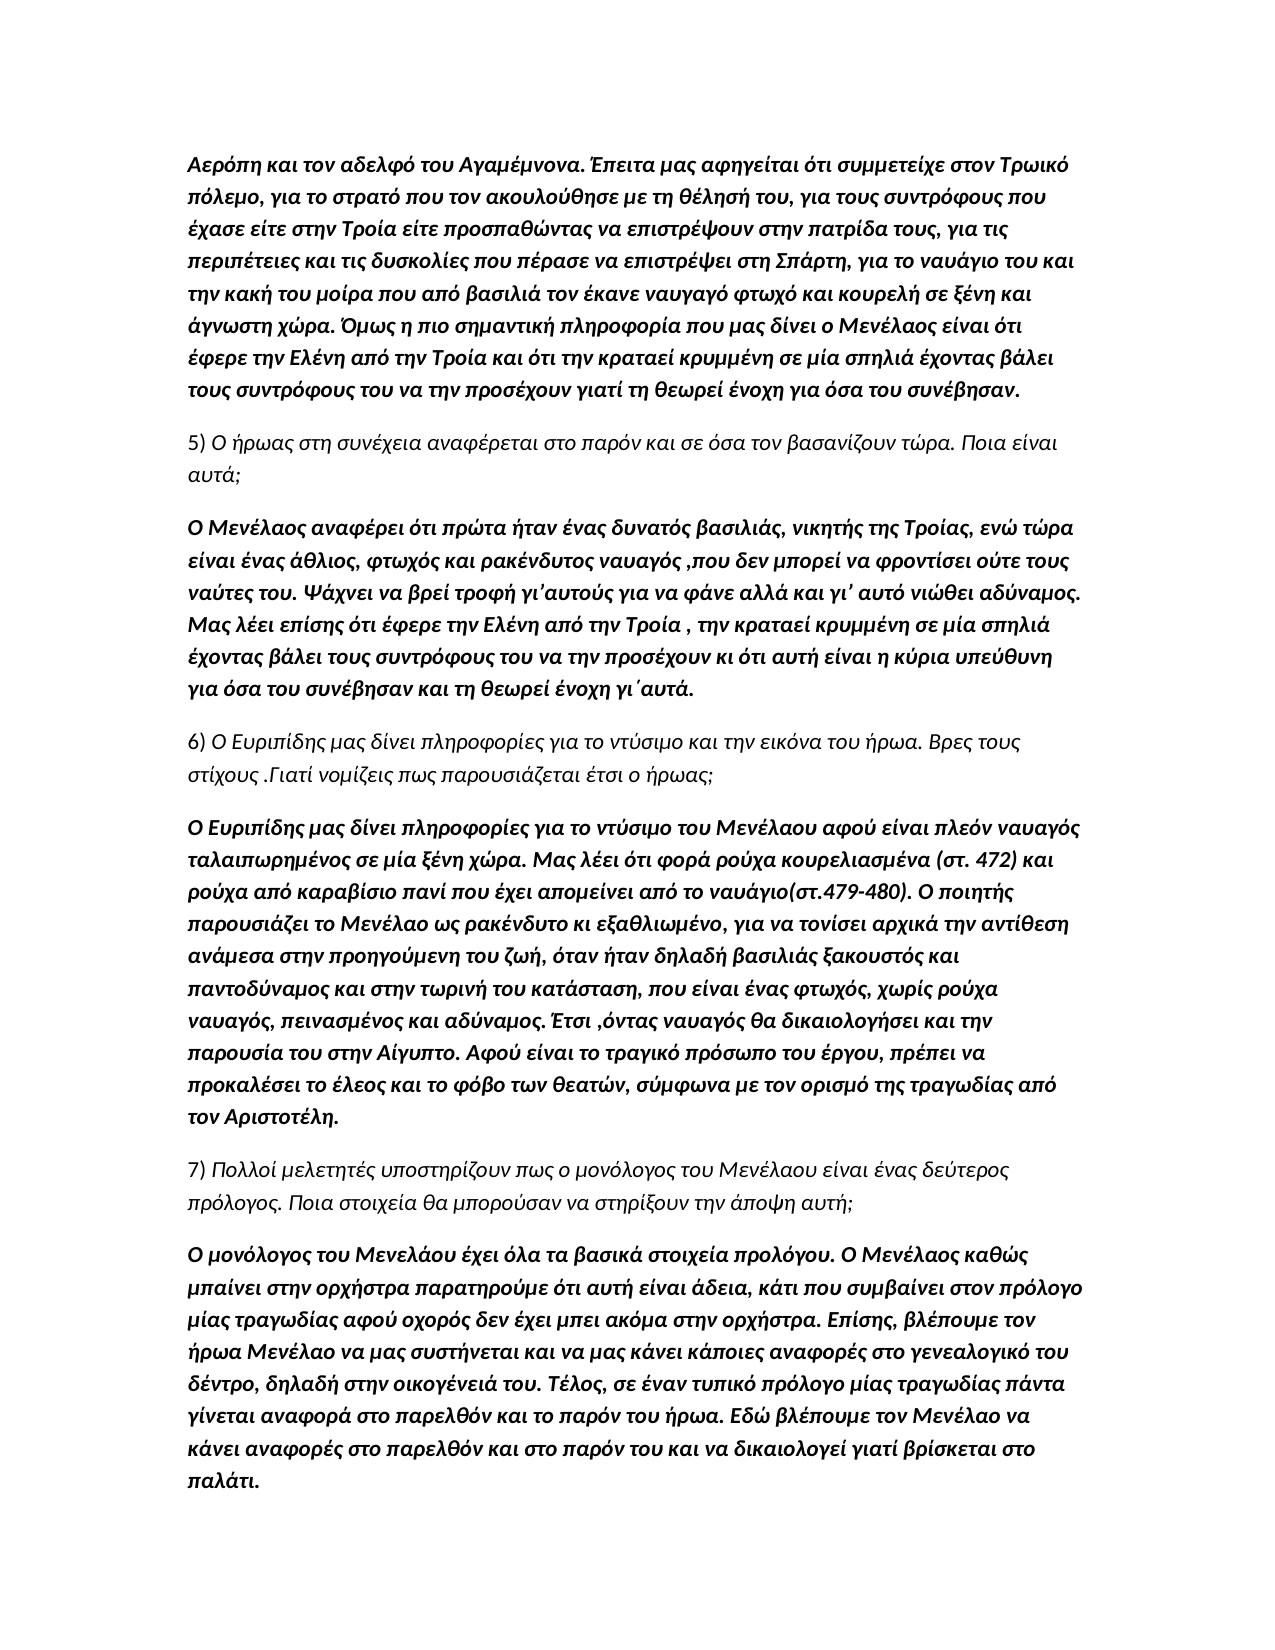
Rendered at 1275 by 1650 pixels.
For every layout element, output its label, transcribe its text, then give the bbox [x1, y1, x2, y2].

text 7) Πολλοί μελετητές υποστηρίζουν πως ο μονόλογος του Μενέλαου είναι ένας δεύτερος πρόλογος. Ποια στοιχεία θα μπορούσαν να στηρίξουν την άποψη αυτή; [187, 1155, 1087, 1216]
text Αερόπη και τον αδελφό του Αγαμέμνονα. Έπειτα μας αφηγείται ότι συμμετείχε στον Τρωικό πόλεμο, για το στρατό που τον ακουλούθησε με τη θέλησή του, για τους συντρόφους που έχασε είτε στην Τροία είτε προσπαθώντας να επιστρέψουν στην πατρίδα τους, για τις περιπέτειες και τις δυσκολίες που πέρασε να επιστρέψει στη Σπάρτη, για το ναυάγιο του και την κακή του μοίρα που από βασιλιά τον έκανε ναυγαγό φτωχό και κουρελή σε ξένη και άγνωστη χώρα. Όμως η πιο σημαντική πληροφορία που μας δίνει ο Μενέλαος είναι ότι έφερε την Ελένη από την Τροία και ότι την κραταεί κρυμμένη σε μία σπηλιά έχοντας βάλει τους συντρόφους του να την προσέχουν γιατί τη θεωρεί ένοχη για όσα του συνέβησαν. [187, 150, 1087, 403]
text O μονόλογος του Μενελάου έχει όλα τα βασικά στοιχεία προλόγου. Ο Μενέλαος καθώς μπαίνει στην ορχήστρα παρατηρούμε ότι αυτή είναι άδεια, κάτι που συμβαίνει στον πρόλογο μίας τραγωδίας αφού οχορός δεν έχει μπει ακόμα στην ορχήστρα. Επίσης, βλέπουμε τον ήρωα Μενέλαο να μας συστήνεται και να μας κάνει κάποιες αναφορές στο γενεαλογικό του δέντρο, δηλαδή στην οικογένειά του. Τέλος, σε έναν τυπικό πρόλογο μίας τραγωδίας πάντα γίνεται αναφορά στο παρελθόν και το παρόν του ήρωα. Εδώ βλέπουμε τον Μενέλαο να κάνει αναφορές στο παρελθόν και στο παρόν του και να δικαιολογεί γιατί βρίσκεται στο παλάτι. [187, 1241, 1087, 1494]
text Ο Μενέλαος αναφέρει ότι πρώτα ήταν ένας δυνατός βασιλιάς, νικητής της Τροίας, ενώ τώρα είναι ένας άθλιος, φτωχός και ρακένδυτος ναυαγός ,που δεν μπορεί να φροντίσει ούτε τους ναύτες του. Ψάχνει να βρεί τροφή γι’αυτούς για να φάνε αλλά και γι’ αυτό νιώθει αδύναμος. Μας λέει επίσης ότι έφερε την Ελένη από την Τροία , την κραταεί κρυμμένη σε μία σπηλιά έχοντας βάλει τους συντρόφους του να την προσέχουν κι ότι αυτή είναι η κύρια υπεύθυνη για όσα του συνέβησαν και τη θεωρεί ένοχη γι΄αυτά. [187, 513, 1087, 702]
text Ο Ευριπίδης μας δίνει πληροφορίες για το ντύσιμο του Μενέλαου αφού είναι πλεόν ναυαγός ταλαιπωρημένος σε μία ξένη χώρα. Μας λέει ότι φορά ρούχα κουρελιασμένα (στ. 472) και ρούχα από καραβίσιο πανί που έχει απομείνει από το ναυάγιο(στ.479-480). Ο ποιητής παρουσιάζει το Μενέλαο ως ρακένδυτο κι εξαθλιωμένο, για να τονίσει αρχικά την αντίθεση ανάμεσα στην προηγούμενη του ζωή, όταν ήταν δηλαδή βασιλιάς ξακουστός και παντοδύναμος και στην τωρινή του κατάσταση, που είναι ένας φτωχός, χωρίς ρούχα ναυαγός, πεινασμένος και αδύναμος. Έτσι ,όντας ναυαγός θα δικαιολογήσει και την παρουσία του στην Αίγυπτο. Αφού είναι το τραγικό πρόσωπο του έργου, πρέπει να προκαλέσει το έλεος και το φόβο των θεατών, σύμφωνα με τον ορισμό της τραγωδίας από τον Αριστοτέλη. [187, 813, 1087, 1130]
text 6) Ο Ευριπίδης μας δίνει πληροφορίες για το ντύσιμο και την εικόνα του ήρωα. Βρες τους στίχους .Γιατί νομίζεις πως παρουσιάζεται έτσι ο ήρωας; [187, 727, 1087, 788]
text 5) Ο ήρωας στη συνέχεια αναφέρεται στο παρόν και σε όσα τον βασανίζουν τώρα. Ποια είναι αυτά; [187, 428, 1087, 488]
